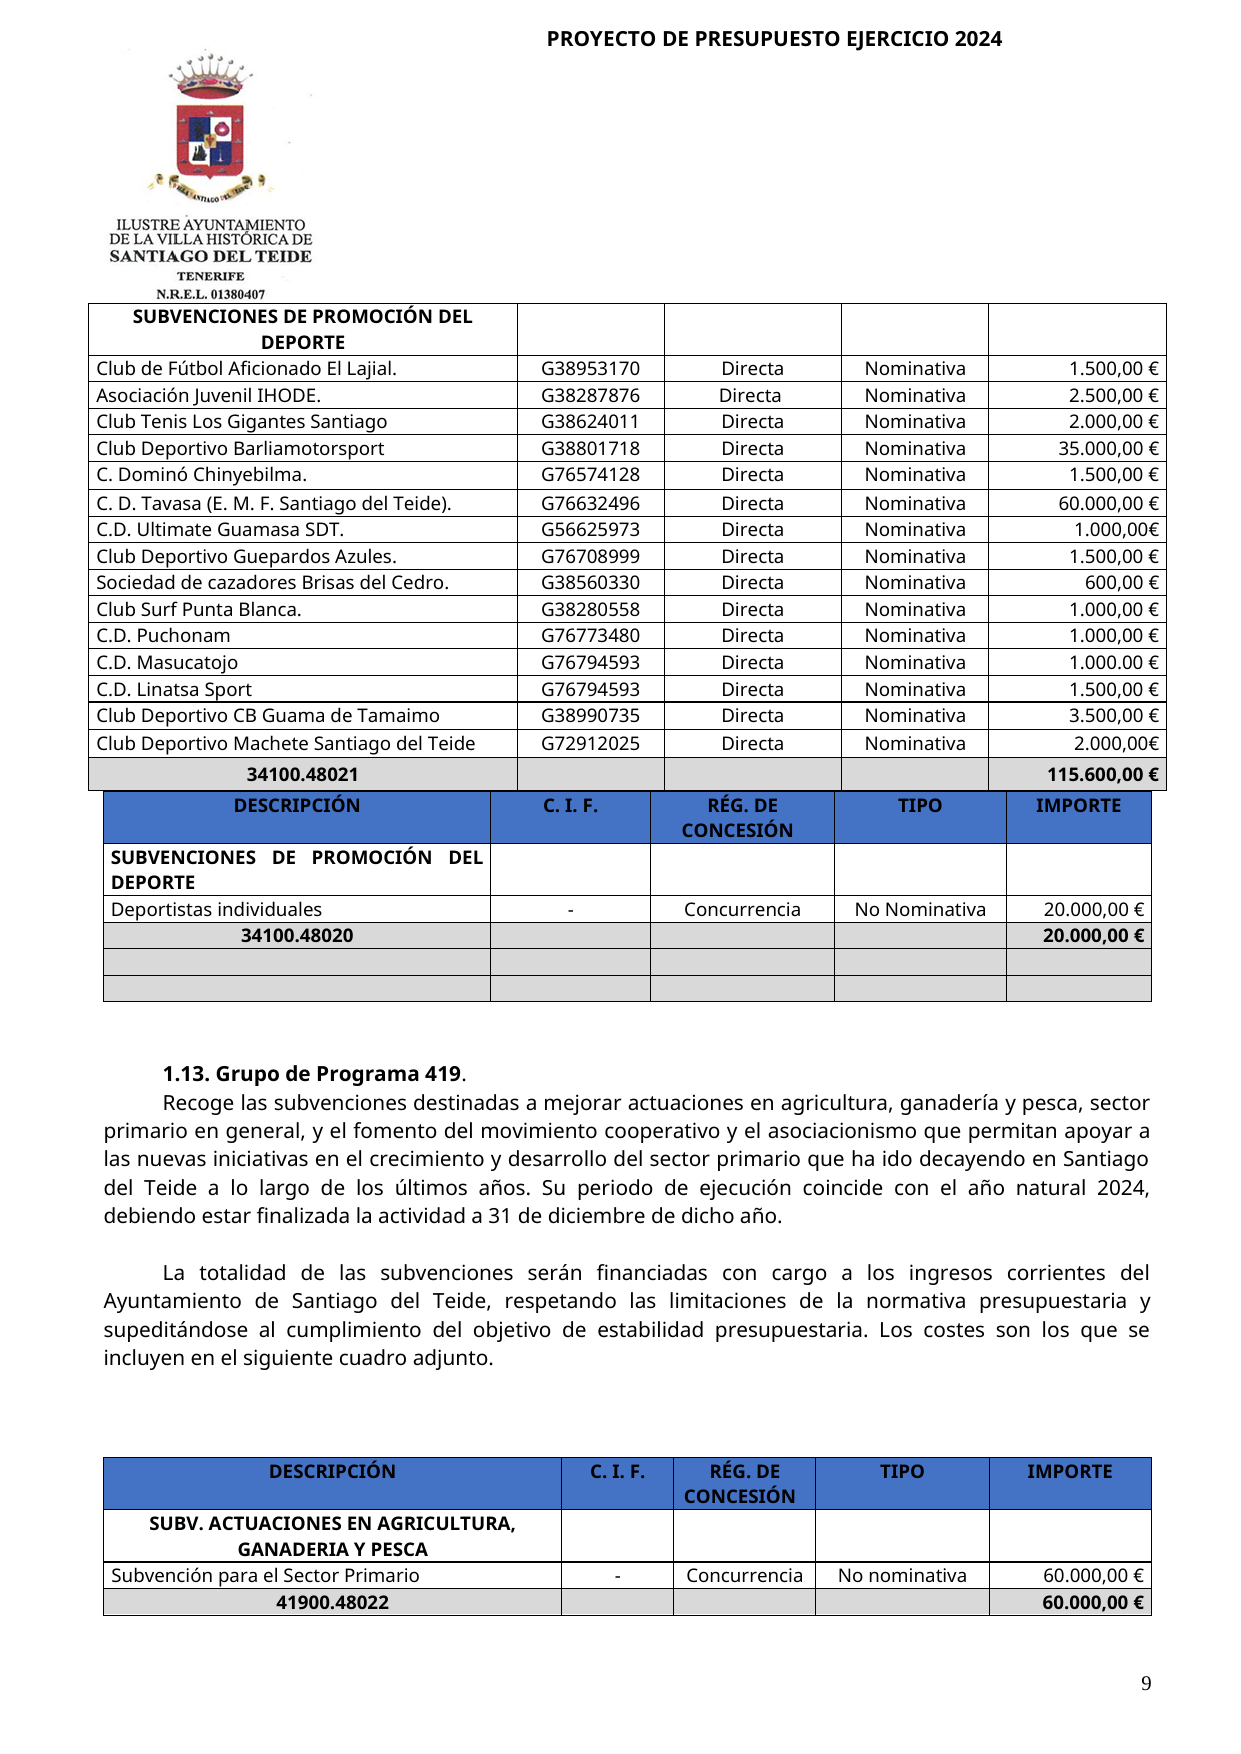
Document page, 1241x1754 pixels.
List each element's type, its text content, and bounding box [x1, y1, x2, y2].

table_cell [835, 949, 1006, 975]
table_cell 60.000,00 € [990, 1589, 1151, 1614]
table_cell Directa [665, 570, 841, 595]
table_cell [651, 844, 834, 895]
table_cell [491, 976, 650, 1001]
table_cell Club Deportivo CB Guama de Tamaimo [89, 703, 517, 729]
table_cell [1007, 976, 1151, 1001]
table_header DESCRIPCIÓN [104, 1458, 561, 1509]
table_header RÉG. DE concesión [674, 1458, 815, 1509]
table_cell [842, 304, 988, 354]
table_cell [562, 1510, 673, 1561]
table_cell [665, 758, 841, 790]
table_cell - [562, 1563, 673, 1588]
table_cell Directa [665, 409, 841, 434]
table_cell [665, 304, 841, 354]
table_cell C.D. Masucatojo [89, 649, 517, 675]
table_header IMPORTE [1007, 792, 1151, 843]
table_cell 1.000,00€ [989, 517, 1166, 542]
table_cell [562, 1589, 673, 1614]
table_cell Nominativa [842, 596, 988, 622]
table_cell 2.000,00 € [989, 409, 1166, 434]
table_cell Directa [665, 382, 841, 408]
table_cell 60.000,00 € [989, 490, 1166, 516]
table_cell - [491, 896, 650, 922]
table_cell Club Tenis Los Gigantes Santiago [89, 409, 517, 434]
table_cell 34100.48020 [104, 923, 490, 948]
table_cell No nominativa [816, 1563, 989, 1588]
table_header RÉG. DE concesión [651, 792, 834, 843]
table_cell [816, 1510, 989, 1561]
table_cell G38953170 [518, 356, 664, 381]
table_cell G38287876 [518, 382, 664, 408]
table_cell Nominativa [842, 490, 988, 516]
table_cell 1.500,00 € [989, 356, 1166, 381]
table_cell 20.000,00 € [1007, 896, 1151, 922]
table_cell Directa [665, 517, 841, 542]
table_cell Directa [665, 462, 841, 489]
table_cell [842, 758, 988, 790]
table_cell C.D. Puchonam [89, 623, 517, 648]
table_cell C.D. Linatsa Sport [89, 676, 517, 701]
table_cell 1.000,00 € [989, 623, 1166, 648]
table_cell No Nominativa [835, 896, 1006, 922]
table_cell Nominativa [842, 517, 988, 542]
table_cell Directa [665, 596, 841, 622]
table_cell 1.500,00 € [989, 462, 1166, 489]
table_cell 600,00 € [989, 570, 1166, 595]
table_cell [491, 923, 650, 948]
table_cell G38990735 [518, 703, 664, 729]
table_cell G76574128 [518, 462, 664, 489]
table_cell G76632496 [518, 490, 664, 516]
text Recoge las subvenciones destinadas a mejorar actuaciones en agricultura, ganadería y pesca, sector primario en general, y el fomento del movimiento cooperativo y el asociacionismo que permitan apoyar a las nuevas iniciativas en el crecimiento y desarrollo del sector primario que ha ido decayendo en Santiago del Teide a lo largo de los últimos años. Su periodo de ejecución coincide con el año natural 2024, debiendo estar finalizada la actividad a 31 de diciembre de dicho año. [103, 1088, 1152, 1230]
table_cell C. Dominó Chinyebilma. [89, 462, 517, 489]
table_cell SUBV. ACTUACIONES EN AGRICULTURA, GANADERIA Y PESCA [104, 1510, 561, 1561]
table_cell Sociedad de cazadores Brisas del Cedro. [89, 570, 517, 595]
table_cell Nominativa [842, 623, 988, 648]
table_cell Asociación Juvenil IHODE. [89, 382, 517, 408]
table_cell [816, 1589, 989, 1614]
table_cell Nominativa [842, 676, 988, 701]
table_cell Concurrencia [674, 1563, 815, 1588]
table_cell 60.000,00 € [990, 1563, 1151, 1588]
table_cell [989, 304, 1166, 354]
table_cell G38280558 [518, 596, 664, 622]
table_header DESCRIPCIÓN [104, 792, 490, 843]
table_cell [835, 923, 1006, 948]
table_cell 115.600,00 € [989, 758, 1166, 790]
text 1.13. Grupo de Programa 419. [103, 1059, 1152, 1088]
table_cell [835, 844, 1006, 895]
table_cell 1.500,00 € [989, 543, 1166, 569]
table_cell [990, 1510, 1151, 1561]
table_cell Club Deportivo Machete Santiago del Teide [89, 730, 517, 757]
table_cell Nominativa [842, 703, 988, 729]
table_cell Nominativa [842, 462, 988, 489]
table_cell 41900.48022 [104, 1589, 561, 1614]
table_cell [651, 976, 834, 1001]
table_cell [674, 1510, 815, 1561]
text La totalidad de las subvenciones serán financiadas con cargo a los ingresos corrientes del Ayuntamiento de Santiago del Teide, respetando las limitaciones de la normativa presupuestaria y supeditándose al cumplimiento del objetivo de estabilidad presupuestaria. Los costes son los que se incluyen en el siguiente cuadro adjunto. [103, 1258, 1152, 1372]
table_cell Directa [665, 543, 841, 569]
table_cell [518, 304, 664, 354]
table_cell [1007, 949, 1151, 975]
table_cell Directa [665, 730, 841, 757]
table_cell Directa [665, 703, 841, 729]
table_cell SUBVENCIONES DE PROMOCIÓN DEL DEPORTE [104, 844, 490, 895]
table_cell 1.500,00 € [989, 676, 1166, 701]
table_cell [104, 949, 490, 975]
table_cell [104, 976, 490, 1001]
table_header tipo [816, 1458, 989, 1509]
table_cell G76794593 [518, 649, 664, 675]
table_cell [835, 976, 1006, 1001]
table_cell 35.000,00 € [989, 435, 1166, 461]
table_cell G38624011 [518, 409, 664, 434]
table_cell [491, 844, 650, 895]
table_cell G38801718 [518, 435, 664, 461]
table_cell [518, 758, 664, 790]
table_cell Nominativa [842, 409, 988, 434]
table_cell Club Surf Punta Blanca. [89, 596, 517, 622]
table_cell 1.000,00 € [989, 596, 1166, 622]
table_cell [491, 949, 650, 975]
table_cell [651, 923, 834, 948]
table_cell Nominativa [842, 649, 988, 675]
table_cell G76708999 [518, 543, 664, 569]
table_cell G76773480 [518, 623, 664, 648]
table_cell [651, 949, 834, 975]
table_cell Deportistas individuales [104, 896, 490, 922]
table_header C. I. F. [491, 792, 650, 843]
table_cell Concurrencia [651, 896, 834, 922]
table_cell G72912025 [518, 730, 664, 757]
table_header IMPORTE [990, 1458, 1151, 1509]
table_cell Nominativa [842, 730, 988, 757]
table_cell C.D. Ultimate Guamasa SDT. [89, 517, 517, 542]
table_cell Nominativa [842, 356, 988, 381]
table_cell Club de Fútbol Aficionado El Lajial. [89, 356, 517, 381]
table_cell Subvención para el Sector Primario [104, 1563, 561, 1588]
table_cell 1.000.00 € [989, 649, 1166, 675]
table_cell Directa [665, 676, 841, 701]
table_cell 3.500,00 € [989, 703, 1166, 729]
table_cell 2.000,00€ [989, 730, 1166, 757]
table_cell Directa [665, 435, 841, 461]
table_cell Club Deportivo Guepardos Azules. [89, 543, 517, 569]
table_cell [1007, 844, 1151, 895]
table_cell G76794593 [518, 676, 664, 701]
table_cell G56625973 [518, 517, 664, 542]
table_cell Nominativa [842, 570, 988, 595]
table_cell G38560330 [518, 570, 664, 595]
table_cell Directa [665, 356, 841, 381]
table_cell 34100.48021 [89, 758, 517, 790]
table_cell C. D. Tavasa (E. M. F. Santiago del Teide). [89, 490, 517, 516]
table_cell 2.500,00 € [989, 382, 1166, 408]
table_cell SUBVENCIONES DE PROMOCIÓN DEL DEPORTE [89, 304, 517, 354]
table_cell Directa [665, 623, 841, 648]
table_cell Directa [665, 490, 841, 516]
table_cell Nominativa [842, 382, 988, 408]
table_cell Club Deportivo Barliamotorsport [89, 435, 517, 461]
table_header C. I. F. [562, 1458, 673, 1509]
table_cell Directa [665, 649, 841, 675]
table_cell Nominativa [842, 543, 988, 569]
table_cell 20.000,00 € [1007, 923, 1151, 948]
table_cell Nominativa [842, 435, 988, 461]
table_header TIPO [835, 792, 1006, 843]
table_cell [674, 1589, 815, 1614]
